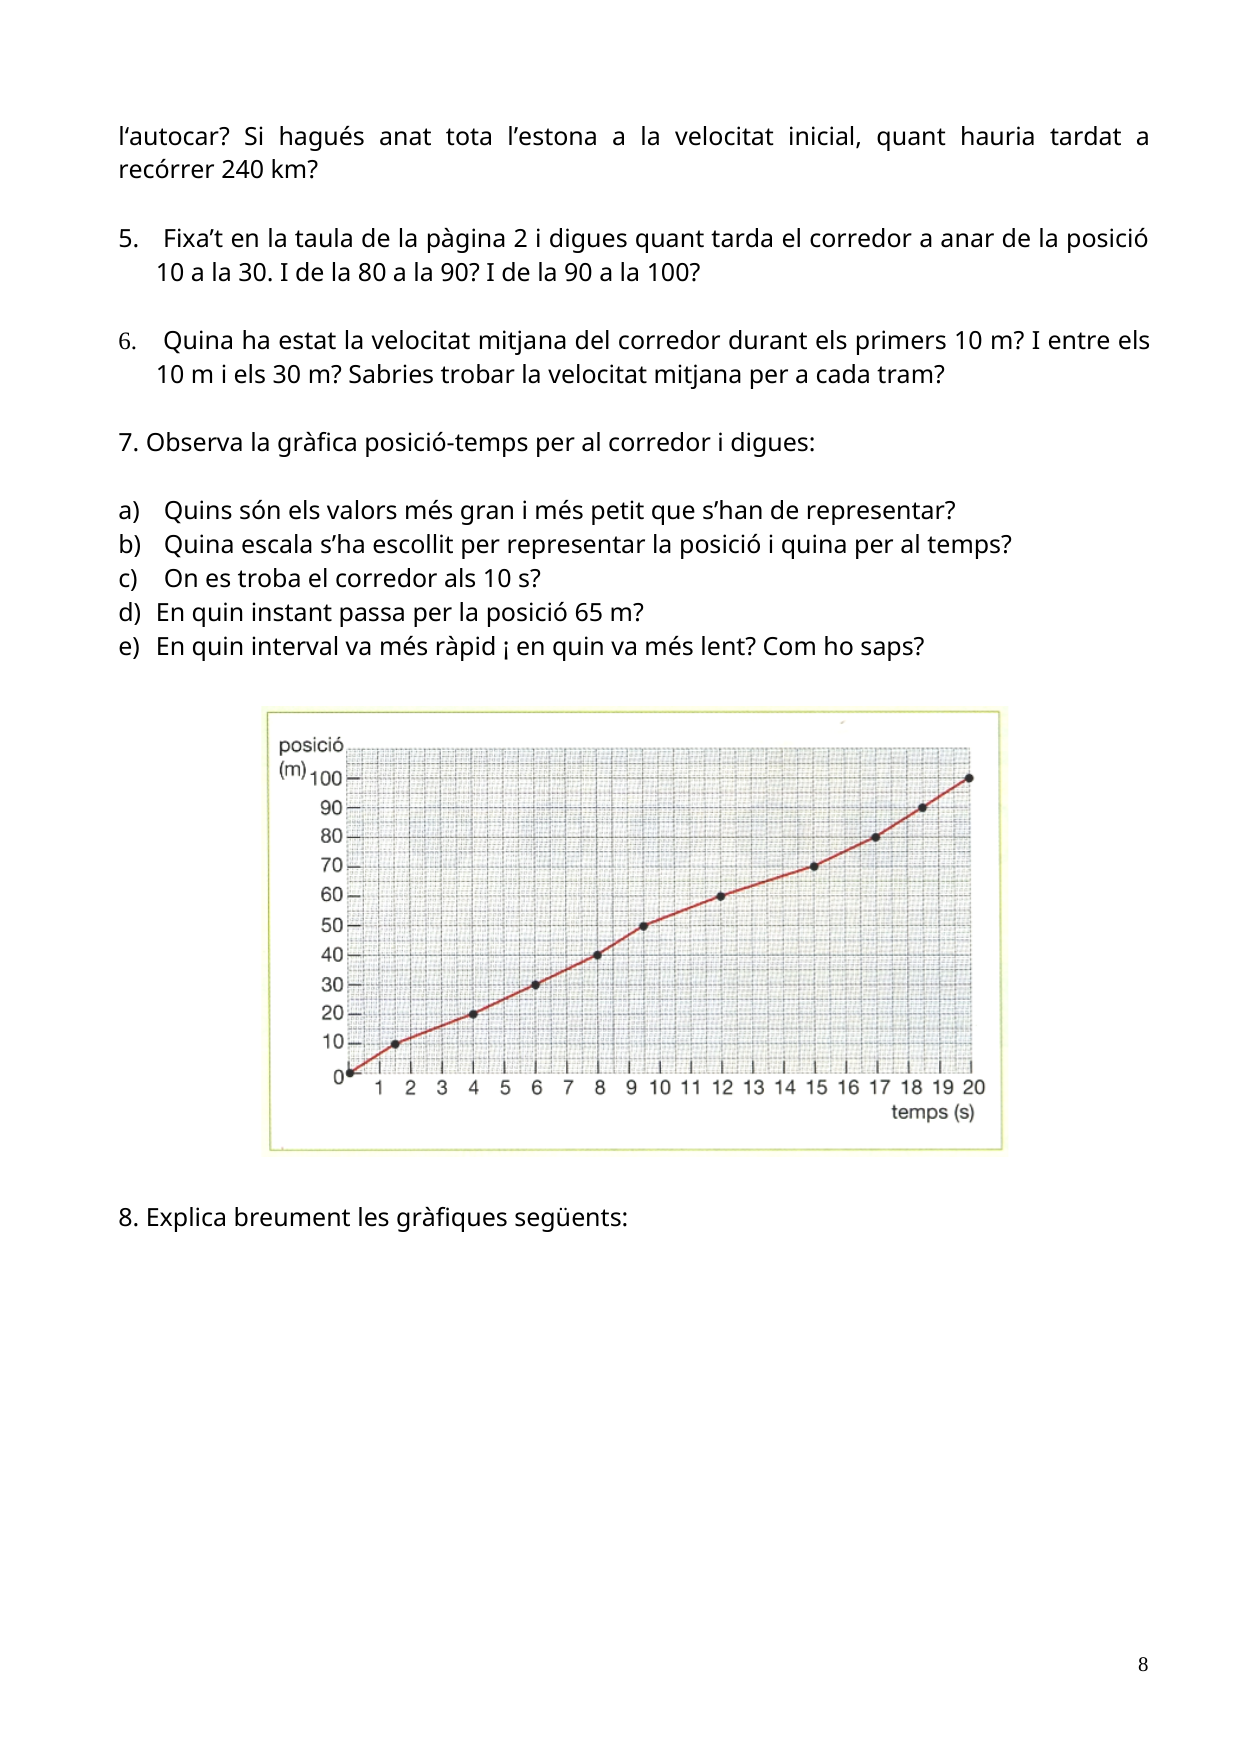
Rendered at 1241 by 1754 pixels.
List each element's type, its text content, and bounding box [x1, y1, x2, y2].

text 8. Explica breument les gràfiques següents: [118, 1200, 1151, 1234]
text 7. Observa la gràfica posició-temps per al corredor i digues: [118, 425, 1151, 459]
list Fixa’t en la taula de la pàgina 2 i digues quant tarda el corredor a anar de la posició 10 a la 30. I de la 80 a la 90? I de la 90 a la 100? [118, 220, 1151, 288]
text l‘autocar? Si hagués anat tota l’estona a la velocitat inicial, quant hauria tardat a recórrer 240 km? [118, 118, 1151, 186]
list En quin instant passa per la posició 65 m? [118, 595, 1151, 629]
list Quina ha estat la velocitat mitja­na del corredor durant els primers 10 m? I entre els 10 m i els 30 m? Sabries trobar la velocitat mitjana per a cada tram? [118, 322, 1151, 391]
list En quin interval va més ràpid ¡ en quin va més lent? Com ho saps? [118, 629, 1151, 663]
text [261, 706, 1009, 1157]
text c) On es troba el corredor als 10 s? [118, 561, 1151, 595]
text a) Quins són els valors més gran i més petit que s’han de representar? [118, 493, 1151, 527]
text b) Quina escala s’ha escollit per representar la posició i quina per al temps? [118, 527, 1151, 561]
